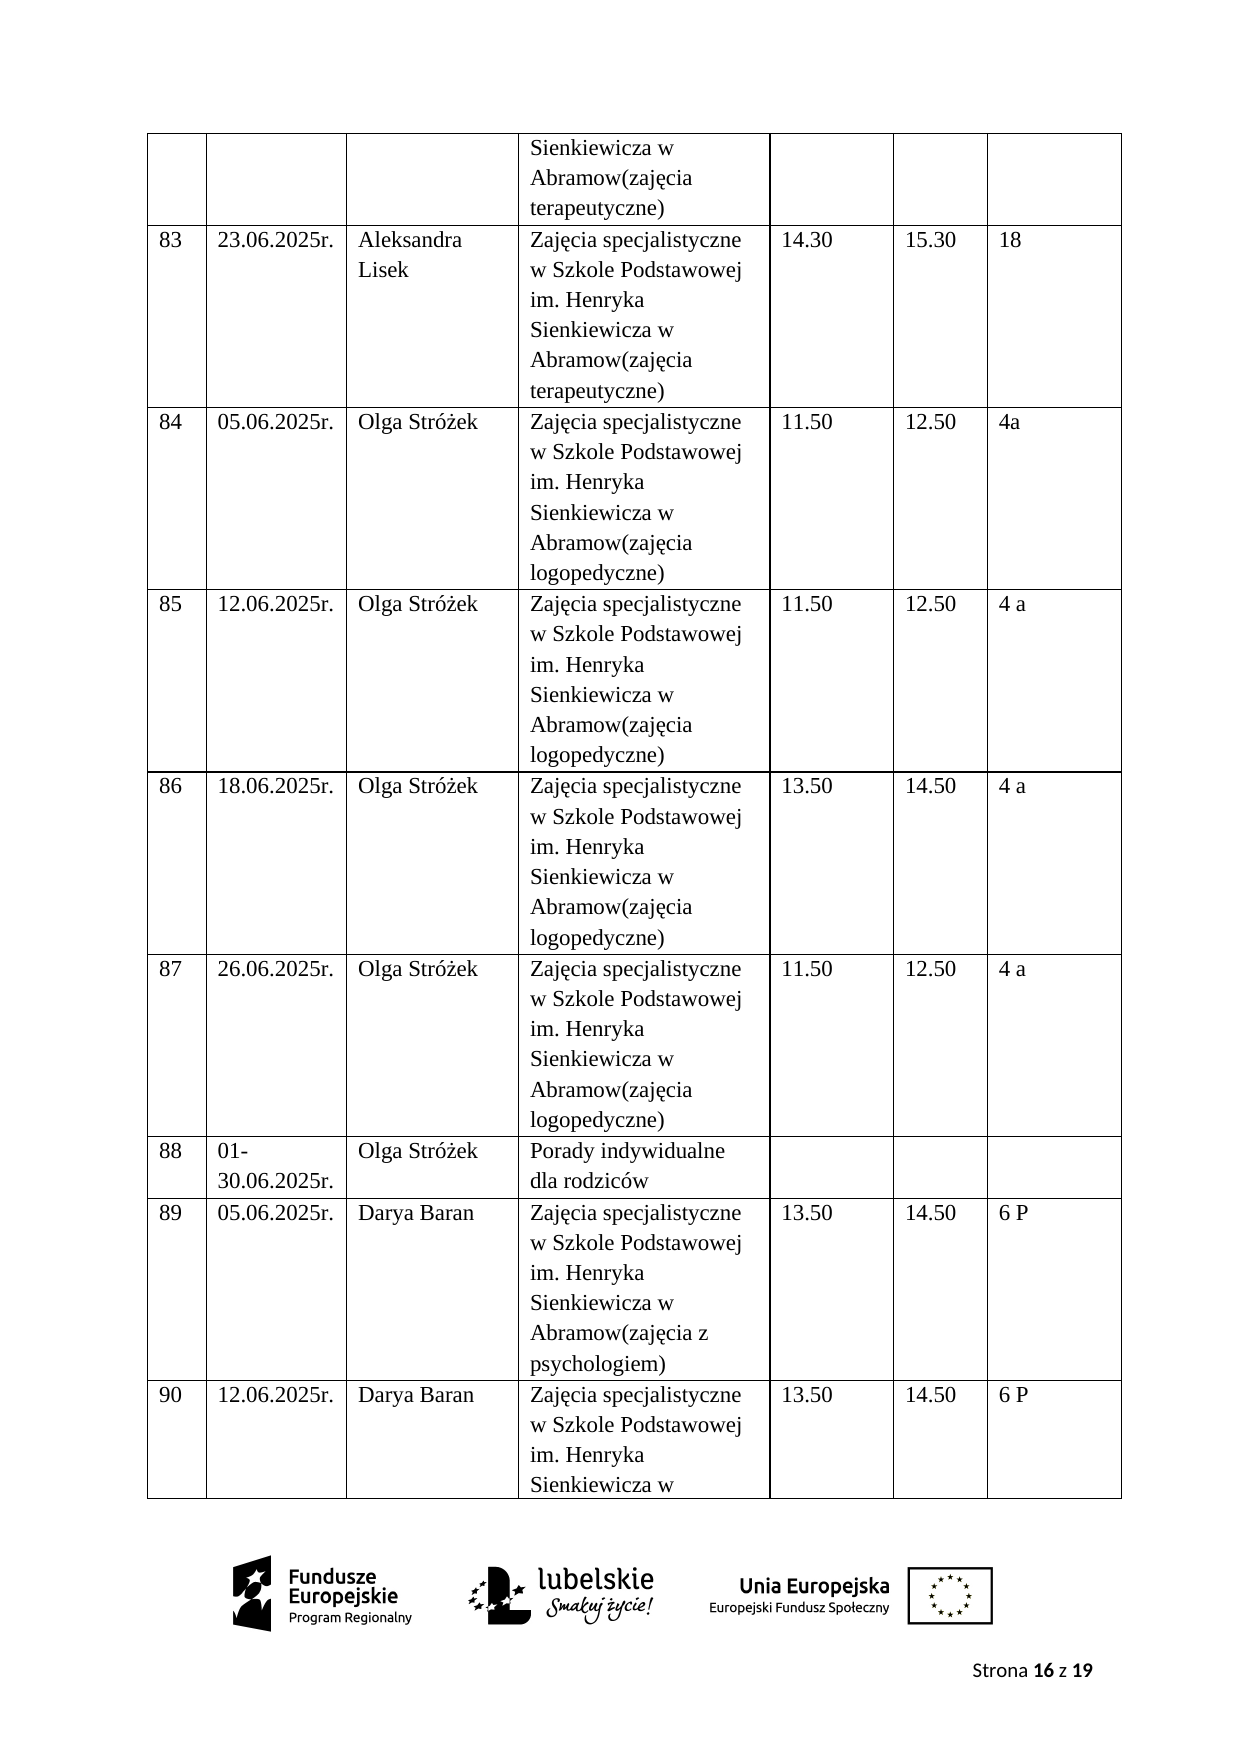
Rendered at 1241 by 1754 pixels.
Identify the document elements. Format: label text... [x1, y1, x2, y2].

table_cell Olga Stróżek [347, 408, 518, 589]
table_cell 11.50 [771, 408, 893, 589]
table_cell 85 [148, 590, 206, 771]
table_cell Olga Stróżek [347, 1137, 518, 1197]
table_cell [988, 134, 1121, 224]
table_cell 14.30 [771, 226, 893, 407]
table_cell [207, 134, 346, 224]
table_cell 12.50 [894, 590, 987, 771]
table_cell 14.50 [894, 773, 987, 954]
table_cell [771, 1137, 893, 1197]
table_cell 86 [148, 773, 206, 954]
table_cell 05.06.2025r. [207, 408, 346, 589]
table_cell Olga Stróżek [347, 590, 518, 771]
table_cell 26.06.2025r. [207, 955, 346, 1136]
table_cell Zajęcia specjalistyczne w Szkole Podstawowej im. Henryka Sienkiewicza w Abramow(zajęcia terapeutyczne) [519, 226, 769, 407]
table_cell Sienkiewicza w Abramow(zajęcia terapeutyczne) [519, 134, 769, 224]
table_cell 23.06.2025r. [207, 226, 346, 407]
table_cell [347, 134, 518, 224]
table_cell 12.50 [894, 955, 987, 1136]
table_cell Olga Stróżek [347, 773, 518, 954]
table_cell 15.30 [894, 226, 987, 407]
table_cell Zajęcia specjalistyczne w Szkole Podstawowej im. Henryka Sienkiewicza w [519, 1381, 769, 1498]
table_cell 12.06.2025r. [207, 590, 346, 771]
table_cell 4a [988, 408, 1121, 589]
table_cell Zajęcia specjalistyczne w Szkole Podstawowej im. Henryka Sienkiewicza w Abramow(zajęcia logopedyczne) [519, 955, 769, 1136]
table_cell [771, 134, 893, 224]
table_cell 11.50 [771, 590, 893, 771]
table_cell 18.06.2025r. [207, 773, 346, 954]
table_cell 87 [148, 955, 206, 1136]
table_cell 88 [148, 1137, 206, 1197]
table_cell 83 [148, 226, 206, 407]
table_cell Zajęcia specjalistyczne w Szkole Podstawowej im. Henryka Sienkiewicza w Abramow(zajęcia logopedyczne) [519, 590, 769, 771]
table_cell 4 a [988, 955, 1121, 1136]
table_cell 18 [988, 226, 1121, 407]
table_cell Olga Stróżek [347, 955, 518, 1136]
table_cell 4 a [988, 590, 1121, 771]
table_cell 11.50 [771, 955, 893, 1136]
table_cell [988, 1137, 1121, 1197]
table_cell Zajęcia specjalistyczne w Szkole Podstawowej im. Henryka Sienkiewicza w Abramow(zajęcia z psychologiem) [519, 1199, 769, 1380]
table_cell Zajęcia specjalistyczne w Szkole Podstawowej im. Henryka Sienkiewicza w Abramow(zajęcia logopedyczne) [519, 773, 769, 954]
table_cell 13.50 [771, 1199, 893, 1380]
table_cell 84 [148, 408, 206, 589]
table_cell 90 [148, 1381, 206, 1498]
table_cell Darya Baran [347, 1381, 518, 1498]
table_cell Aleksandra Lisek [347, 226, 518, 407]
table_cell [894, 134, 987, 224]
table_cell 4 a [988, 773, 1121, 954]
table_cell 89 [148, 1199, 206, 1380]
table_cell 12.06.2025r. [207, 1381, 346, 1498]
table_cell 14.50 [894, 1199, 987, 1380]
table_cell Zajęcia specjalistyczne w Szkole Podstawowej im. Henryka Sienkiewicza w Abramow(zajęcia logopedyczne) [519, 408, 769, 589]
table_cell 01-30.06.2025r. [207, 1137, 346, 1197]
table_cell [894, 1137, 987, 1197]
table_cell Darya Baran [347, 1199, 518, 1380]
table_cell [148, 134, 206, 224]
table_cell 6 P [988, 1199, 1121, 1380]
table_cell 13.50 [771, 773, 893, 954]
table_cell 13.50 [771, 1381, 893, 1498]
table_cell Porady indywidualne dla rodziców [519, 1137, 769, 1197]
table_cell 12.50 [894, 408, 987, 589]
table_cell 14.50 [894, 1381, 987, 1498]
table_cell 05.06.2025r. [207, 1199, 346, 1380]
table_cell 6 P [988, 1381, 1121, 1498]
